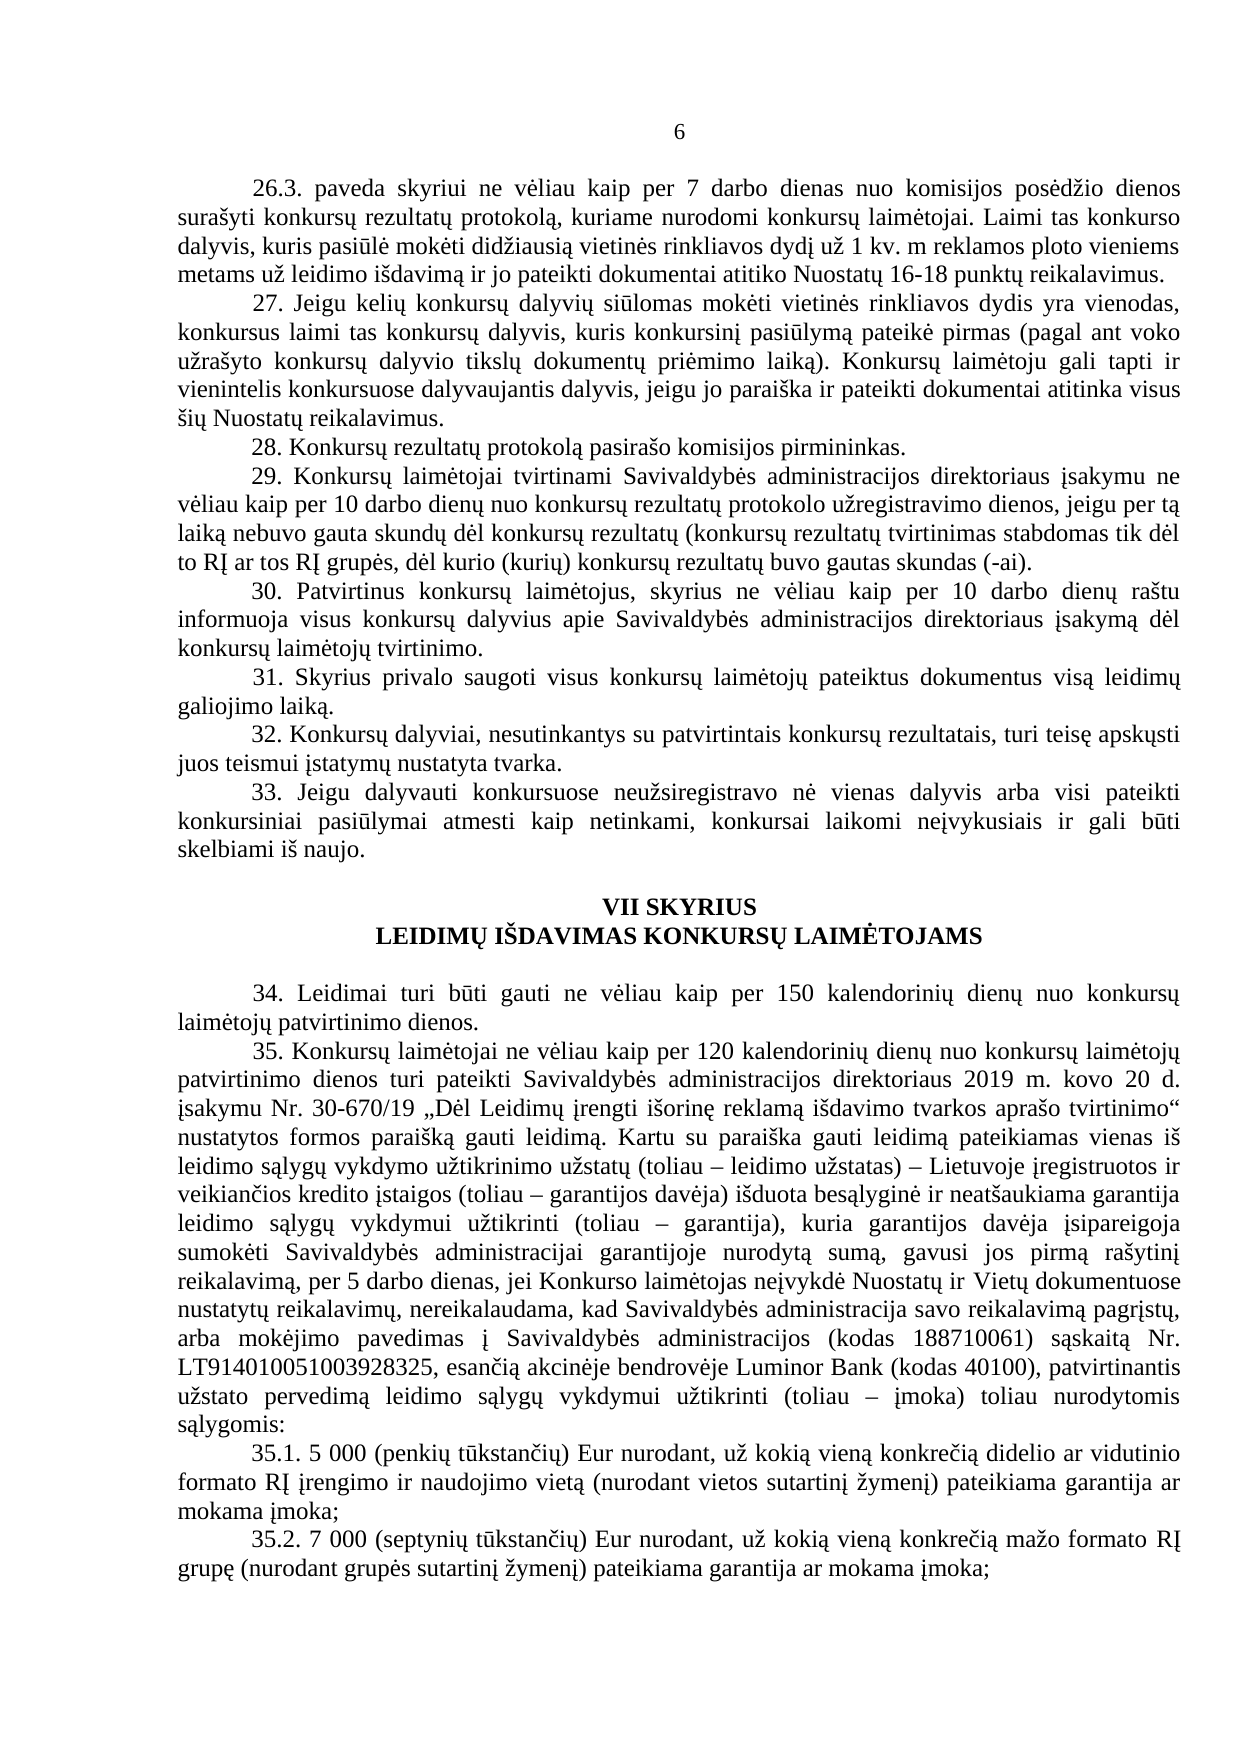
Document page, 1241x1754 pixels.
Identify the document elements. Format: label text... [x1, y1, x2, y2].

text 32. Konkursų dalyviai, nesutinkantys su patvirtintais konkursų rezultatais, turi teisę apskųsti juos teismui įstatymų nustatyta tvarka. [177, 719, 1181, 777]
text 26.3. paveda skyriui ne vėliau kaip per 7 darbo dienas nuo komisijos posėdžio dienos surašyti konkursų rezultatų protokolą, kuriame nurodomi konkursų laimėtojai. Laimi tas konkurso dalyvis, kuris pasiūlė mokėti didžiausią vietinės rinkliavos dydį už 1 kv. m reklamos ploto vieniems metams už leidimo išdavimą ir jo pateikti dokumentai atitiko Nuostatų 16-18 punktų reikalavimus. [177, 173, 1181, 288]
text 34. Leidimai turi būti gauti ne vėliau kaip per 150 kalendorinių dienų nuo konkursų laimėtojų patvirtinimo dienos. [177, 978, 1181, 1036]
text 29. Konkursų laimėtojai tvirtinami Savivaldybės administracijos direktoriaus įsakymu ne vėliau kaip per 10 darbo dienų nuo konkursų rezultatų protokolo užregistravimo dienos, jeigu per tą laiką nebuvo gauta skundų dėl konkursų rezultatų (konkursų rezultatų tvirtinimas stabdomas tik dėl to RĮ ar tos RĮ grupės, dėl kurio (kurių) konkursų rezultatų buvo gautas skundas (-ai). [177, 461, 1181, 576]
text 35.2. 7 000 (septynių tūkstančių) Eur nurodant, už kokią vieną konkrečią mažo formato RĮ grupę (nurodant grupės sutartinį žymenį) pateikiama garantija ar mokama įmoka; [177, 1524, 1181, 1582]
text 35.1. 5 000 (penkių tūkstančių) Eur nurodant, už kokią vieną konkrečią didelio ar vidutinio formato RĮ įrengimo ir naudojimo vietą (nurodant vietos sutartinį žymenį) pateikiama garantija ar mokama įmoka; [177, 1438, 1181, 1524]
text 27. Jeigu kelių konkursų dalyvių siūlomas mokėti vietinės rinkliavos dydis yra vienodas, konkursus laimi tas konkursų dalyvis, kuris konkursinį pasiūlymą pateikė pirmas (pagal ant voko užrašyto konkursų dalyvio tikslų dokumentų priėmimo laiką). Konkursų laimėtoju gali tapti ir vienintelis konkursuose dalyvaujantis dalyvis, jeigu jo paraiška ir pateikti dokumentai atitinka visus šių Nuostatų reikalavimus. [177, 288, 1181, 432]
text 35. Konkursų laimėtojai ne vėliau kaip per 120 kalendorinių dienų nuo konkursų laimėtojų patvirtinimo dienos turi pateikti Savivaldybės administracijos direktoriaus 2019 m. kovo 20 d. įsakymu Nr. 30-670/19 „Dėl Leidimų įrengti išorinę reklamą išdavimo tvarkos aprašo tvirtinimo“ nustatytos formos paraišką gauti leidimą. Kartu su paraiška gauti leidimą pateikiamas vienas iš leidimo sąlygų vykdymo užtikrinimo užstatų (toliau – leidimo užstatas) – Lietuvoje įregistruotos ir veikiančios kredito įstaigos (toliau – garantijos davėja) išduota besąlyginė ir neatšaukiama garantija leidimo sąlygų vykdymui užtikrinti (toliau – garantija), kuria garantijos davėja įsipareigoja sumokėti Savivaldybės administracijai garantijoje nurodytą sumą, gavusi jos pirmą rašytinį reikalavimą, per 5 darbo dienas, jei Konkurso laimėtojas neįvykdė Nuostatų ir Vietų dokumentuose nustatytų reikalavimų, nereikalaudama, kad Savivaldybės administracija savo reikalavimą pagrįstų, arba mokėjimo pavedimas į Savivaldybės administracijos (kodas 188710061) sąskaitą Nr. LT914010051003928325, esančią akcinėje bendrovėje Luminor Bank (kodas 40100), patvirtinantis užstato pervedimą leidimo sąlygų vykdymui užtikrinti (toliau – įmoka) toliau nurodytomis sąlygomis: [177, 1036, 1181, 1438]
text 30. Patvirtinus konkursų laimėtojus, skyrius ne vėliau kaip per 10 darbo dienų raštu informuoja visus konkursų dalyvius apie Savivaldybės administracijos direktoriaus įsakymą dėl konkursų laimėtojų tvirtinimo. [177, 576, 1181, 662]
text 33. Jeigu dalyvauti konkursuose neužsiregistravo nė vienas dalyvis arba visi pateikti konkursiniai pasiūlymai atmesti kaip netinkami, konkursai laikomi neįvykusiais ir gali būti skelbiami iš naujo. [177, 777, 1181, 863]
text 31. Skyrius privalo saugoti visus konkursų laimėtojų pateiktus dokumentus visą leidimų galiojimo laiką. [177, 662, 1181, 719]
text LEIDIMŲ IŠDAVIMAS KONKURSŲ LAIMĖTOJAMS [177, 921, 1181, 949]
text 28. Konkursų rezultatų protokolą pasirašo komisijos pirmininkas. [177, 432, 1181, 461]
text VII SKYRIUS [177, 892, 1181, 921]
